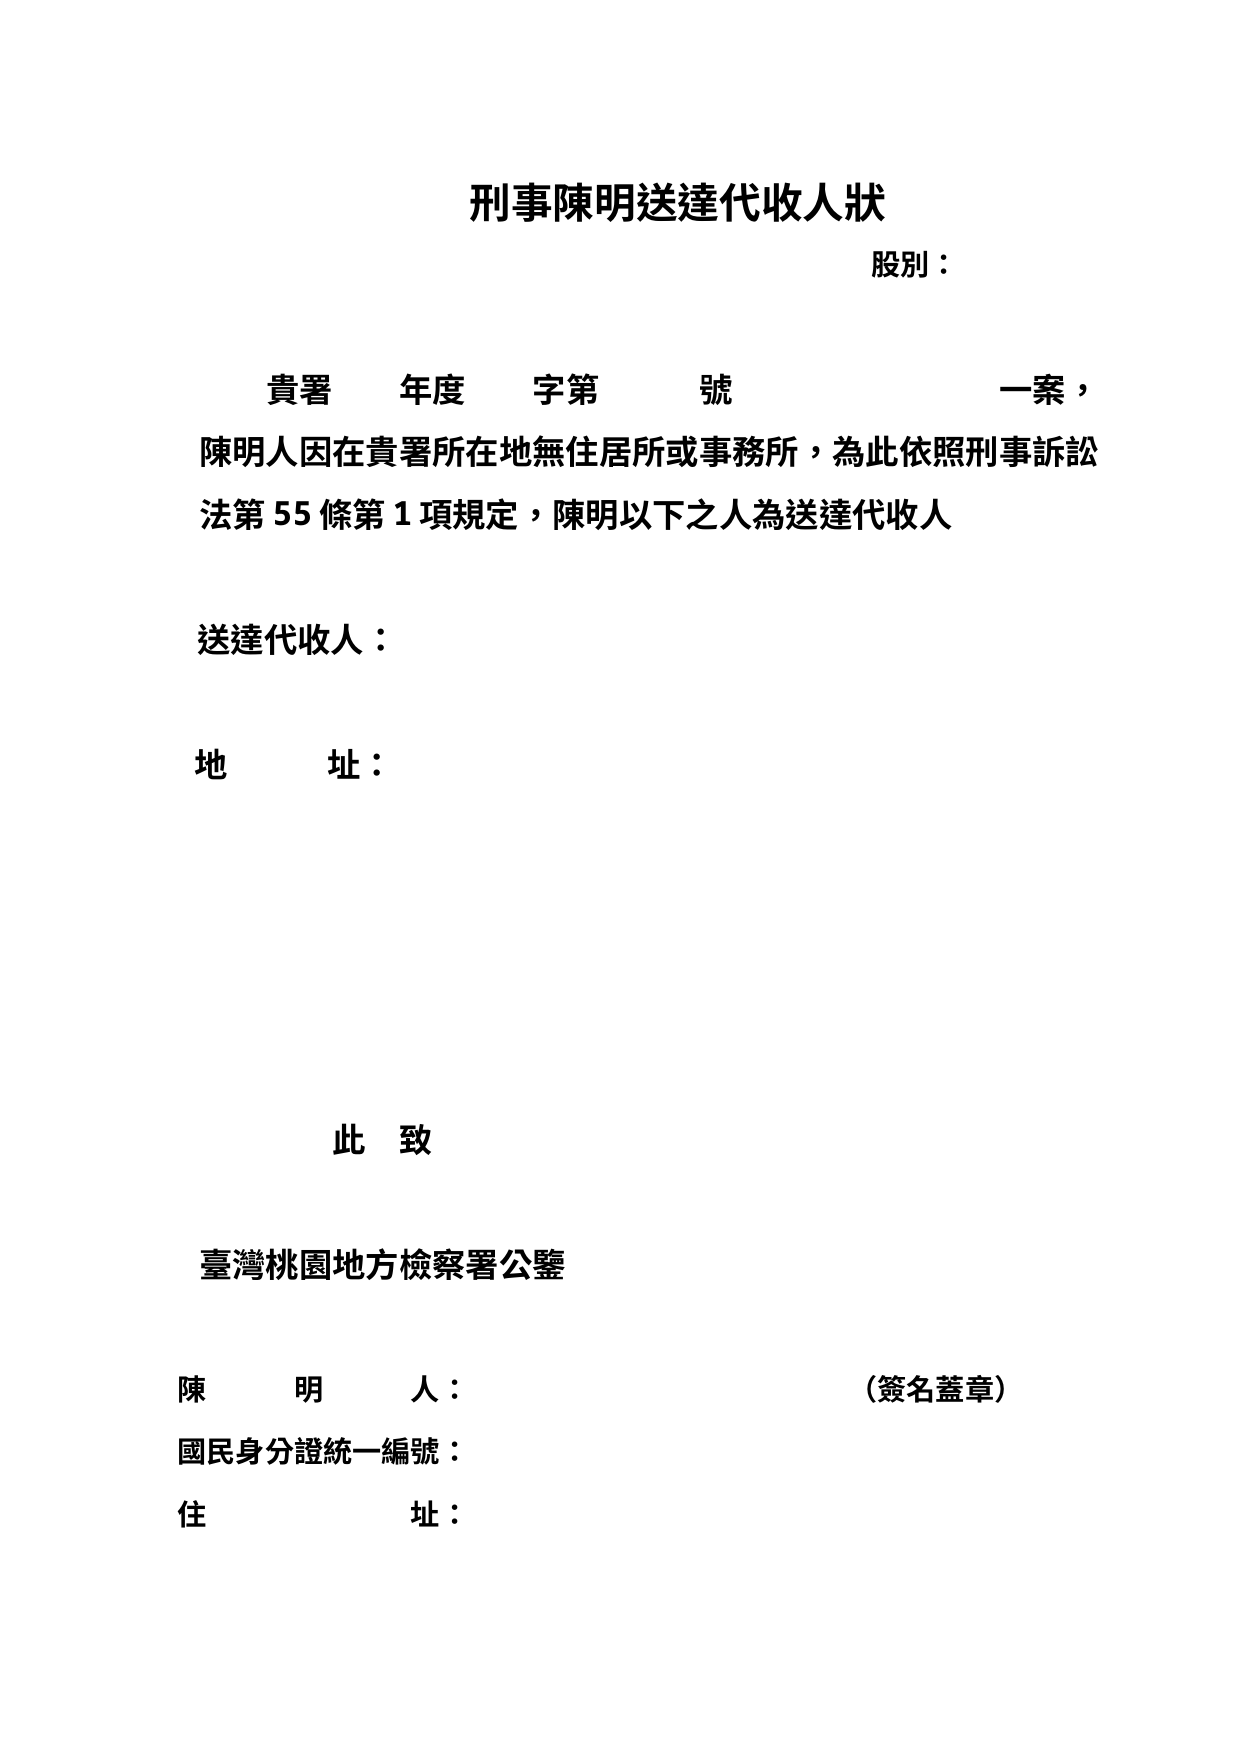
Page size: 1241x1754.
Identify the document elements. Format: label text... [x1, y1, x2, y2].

text 地 址： [177, 721, 1100, 783]
text 股別： [177, 221, 1122, 283]
text 住 址： [177, 1471, 1122, 1533]
text 送達代收人： [177, 596, 1100, 658]
text 貴署 年度 字第 號 一案，陳明人因在貴署所在地無住居所或事務所，為此依照刑事訴訟法第55條第1項規定，陳明以下之人為送達代收人 [199, 346, 1100, 533]
text 陳 明 人： （簽名蓋章） [177, 1346, 1122, 1408]
text 臺灣桃園地方檢察署公鑒 [199, 1221, 1100, 1283]
text 刑事陳明送達代收人狀 [177, 158, 1115, 221]
text 此 致 [199, 1096, 1100, 1158]
text 國民身分證統一編號： [177, 1408, 1122, 1471]
